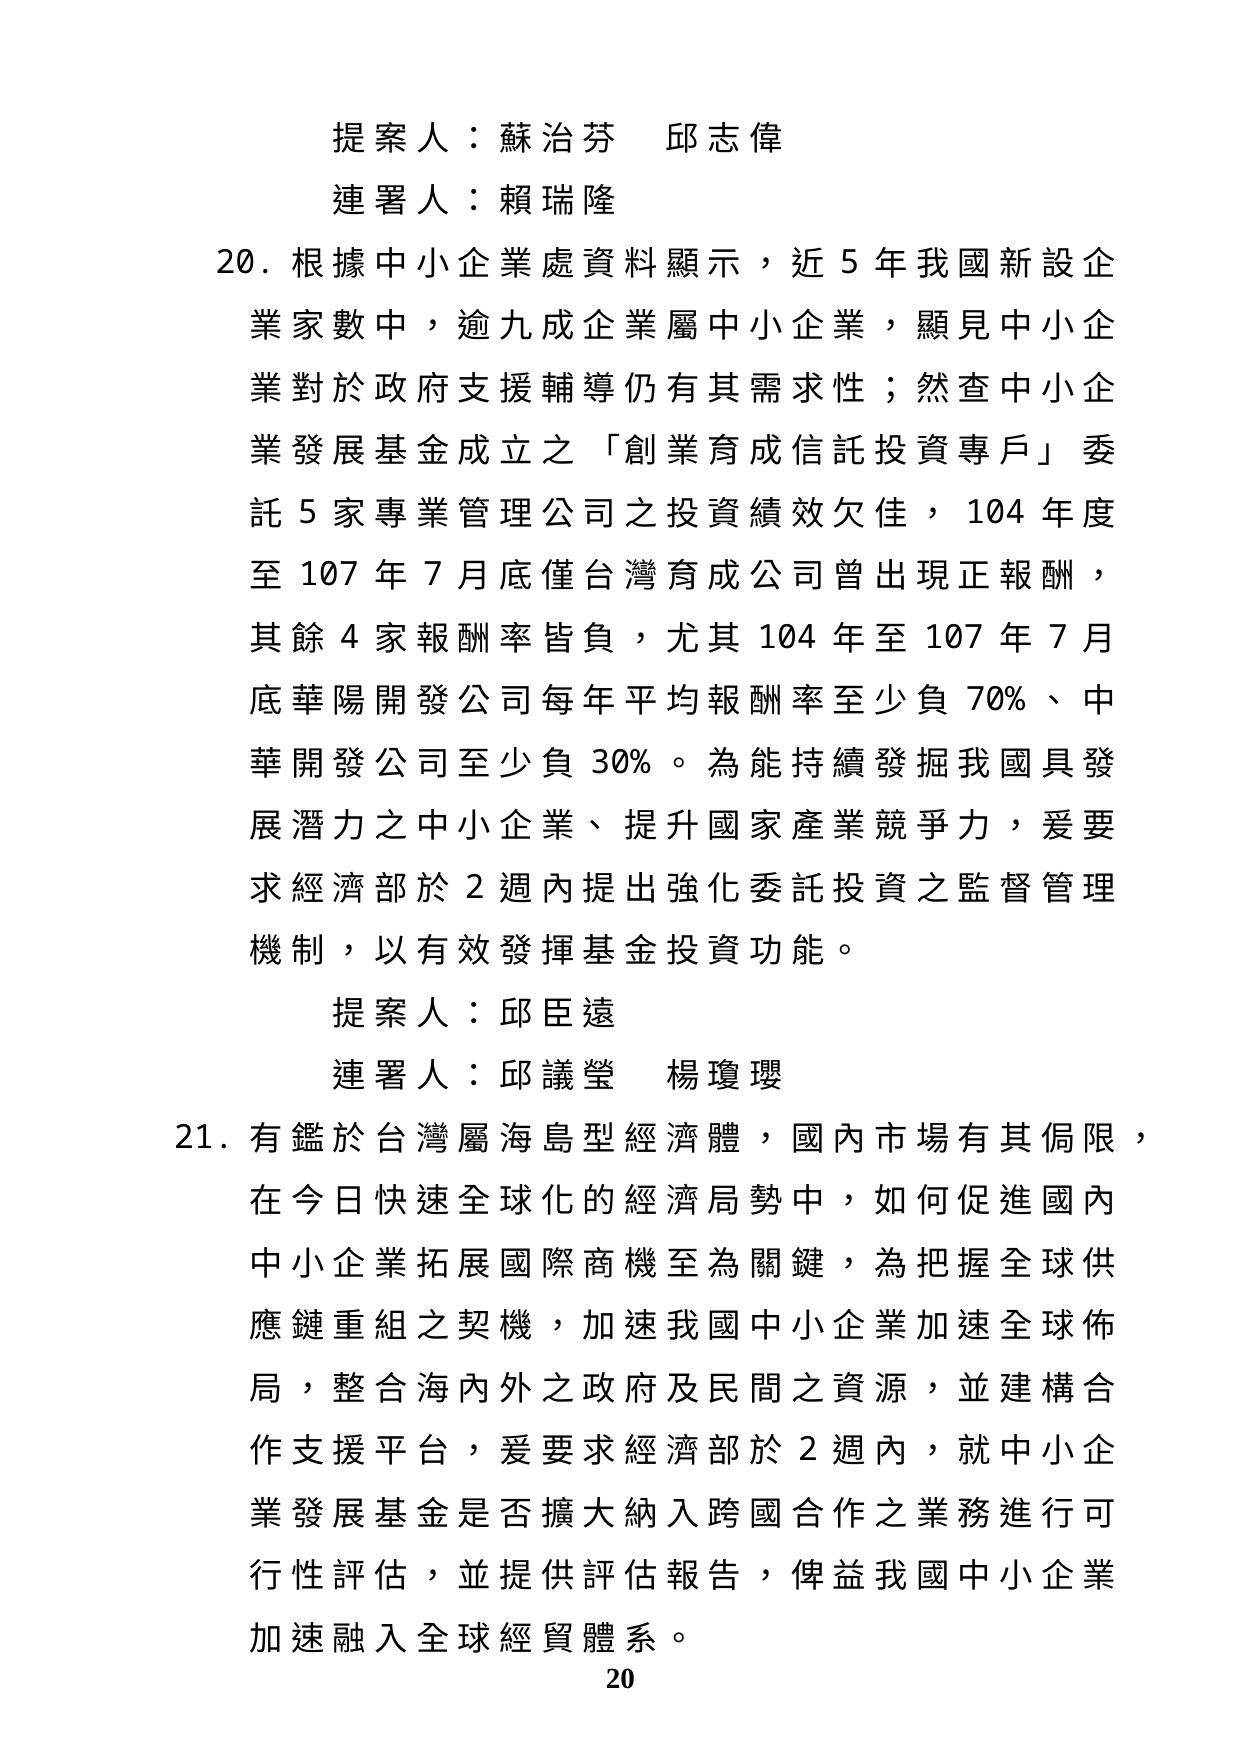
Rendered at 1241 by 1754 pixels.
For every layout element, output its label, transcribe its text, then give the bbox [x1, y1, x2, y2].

text 提案人：蘇治芬 邱志偉 [248, 94, 1120, 156]
text 提案人：邱臣遠 [258, 969, 1120, 1031]
text 21.有鑑於台灣屬海島型經濟體，國內市場有其侷限，在今日快速全球化的經濟局勢中，如何促進國內中小企業拓展國際商機至為關鍵，為把握全球供應鏈重組之契機，加速我國中小企業加速全球佈局，整合海內外之政府及民間之資源，並建構合作支援平台，爰要求經濟部於2週內，就中小企業發展基金是否擴大納入跨國合作之業務進行可行性評估，並提供評估報告，俾益我國中小企業加速融入全球經貿體系。 [155, 1094, 1120, 1656]
text 連署人：邱議瑩 楊瓊瓔 [258, 1031, 1120, 1094]
text 20.根據中小企業處資料顯示，近5年我國新設企業家數中，逾九成企業屬中小企業，顯見中小企業對於政府支援輔導仍有其需求性；然查中小企業發展基金成立之「創業育成信託投資專戶」委託5家專業管理公司之投資績效欠佳，104年度至107年7月底僅台灣育成公司曾出現正報酬，其餘4家報酬率皆負，尤其104年至107年7月底華陽開發公司每年平均報酬率至少負70%、中華開發公司至少負30%。為能持續發掘我國具發展潛力之中小企業、提升國家產業競爭力，爰要求經濟部於2週內提出強化委託投資之監督管理機制，以有效發揮基金投資功能。 [165, 219, 1120, 969]
text 連署人：賴瑞隆 [248, 156, 1120, 219]
